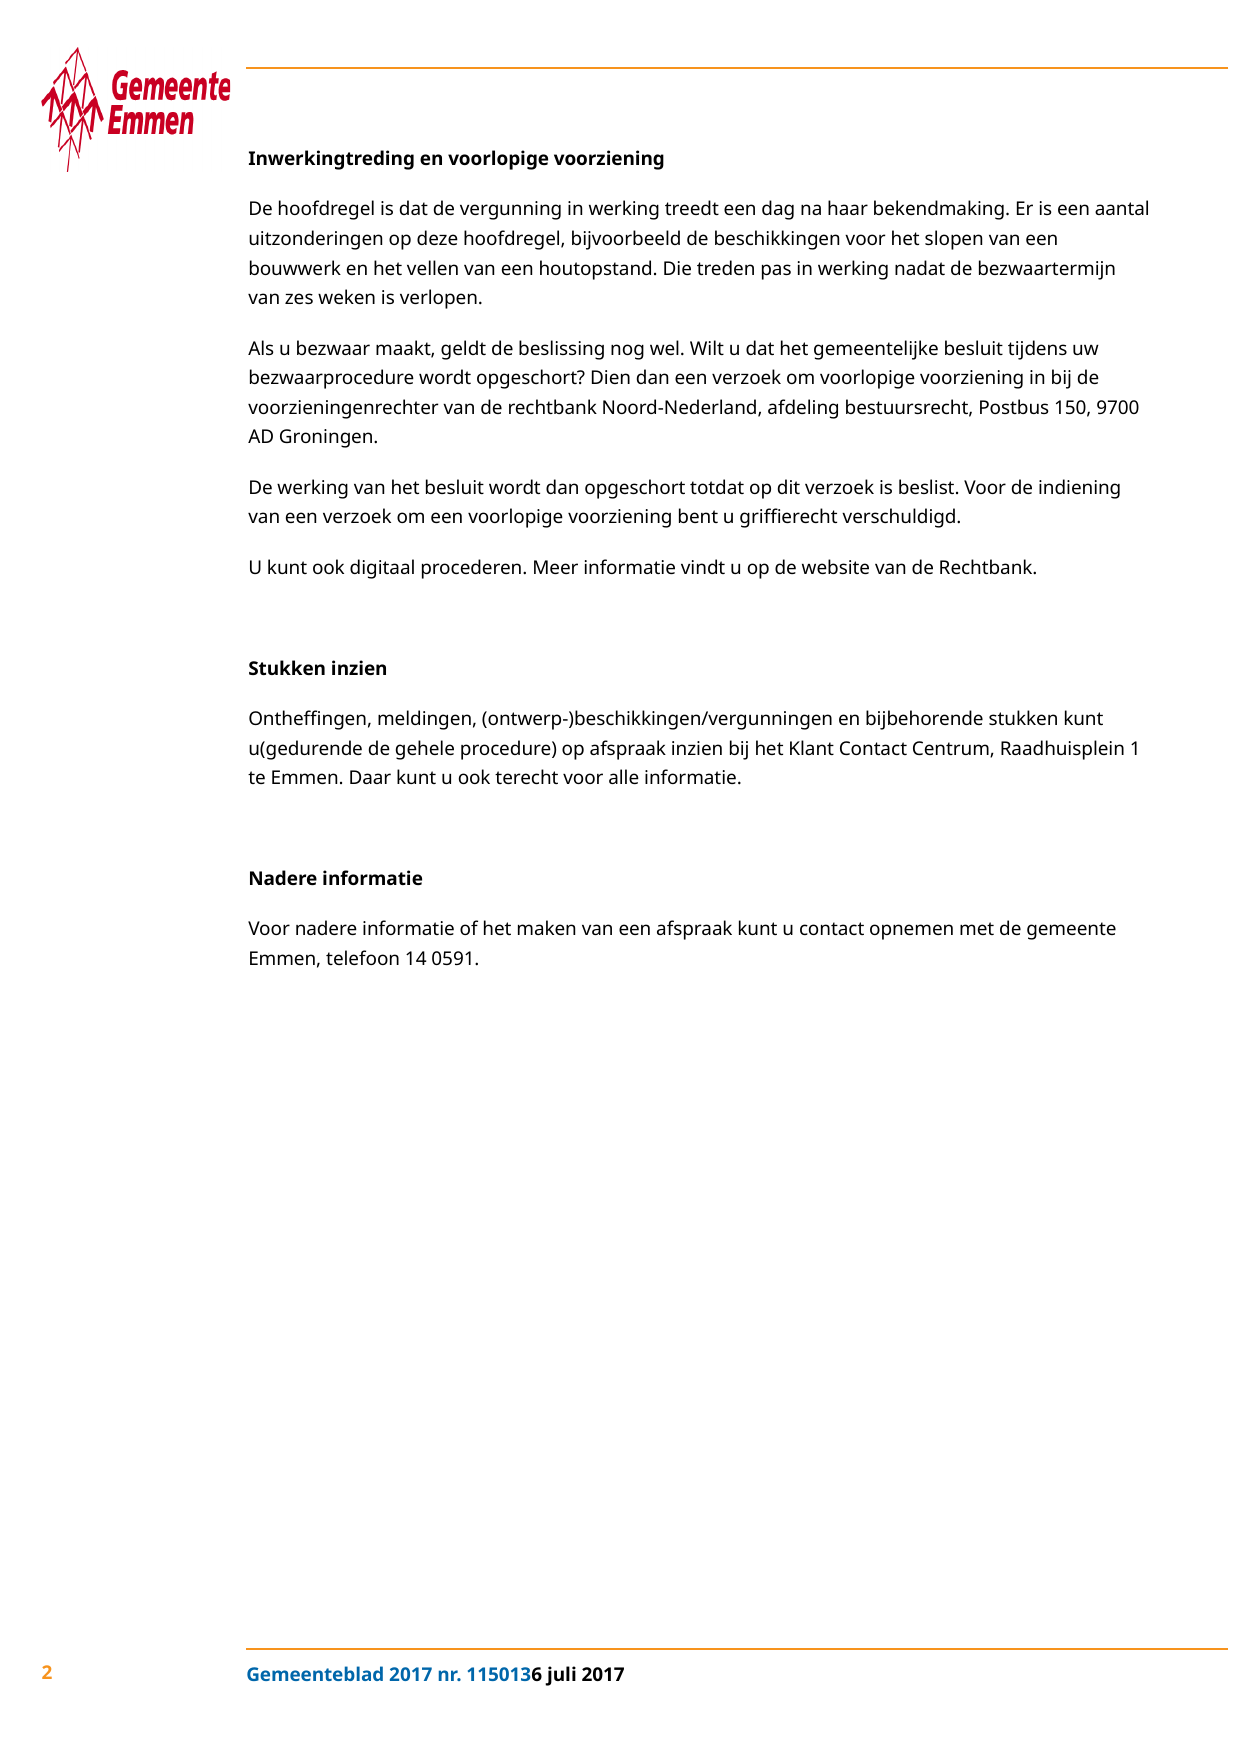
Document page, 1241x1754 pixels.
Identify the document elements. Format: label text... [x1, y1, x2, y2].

text Nadere informatie [248, 865, 1152, 891]
text Als u bezwaar maakt, geldt de beslissing nog wel. Wilt u dat het gemeentelijke besluit tijdens uw bezwaarprocedure wordt opgeschort? Dien dan een verzoek om voorlopige voorziening in bij de voorzieningenrechter van de rechtbank Noord-Nederland, afdeling bestuursrecht, Postbus 150, 9700 AD Groningen. [248, 335, 1152, 449]
text Stukken inzien [248, 655, 1152, 681]
picture [41, 47, 231, 172]
text De werking van het besluit wordt dan opgeschort totdat op dit verzoek is beslist. Voor de indiening van een verzoek om een voorlopige voorziening bent u griffierecht verschuldigd. [248, 474, 1152, 529]
text De hoofdregel is dat de vergunning in werking treedt een dag na haar bekendmaking. Er is een aantal uitzonderingen op deze hoofdregel, bijvoorbeeld de beschikkingen voor het slopen van een bouwwerk en het vellen van een houtopstand. Die treden pas in werking nadat de bezwaartermijn van zes weken is verlopen. [248, 196, 1152, 310]
text Inwerkingtreding en voorlopige voorziening [248, 145, 1152, 171]
text Ontheffingen, meldingen, (ontwerp-)beschikkingen/vergunningen en bijbehorende stukken kunt u(gedurende de gehele procedure) op afspraak inzien bij het Klant Contact Centrum, Raadhuisplein 1 te Emmen. Daar kunt u ook terecht voor alle informatie. [248, 705, 1152, 790]
text U kunt ook digitaal procederen. Meer informatie vindt u op de website van de Rechtbank. [248, 554, 1152, 580]
text Voor nadere informatie of het maken van een afspraak kunt u contact opnemen met de gemeente Emmen, telefoon 14 0591. [248, 916, 1152, 971]
